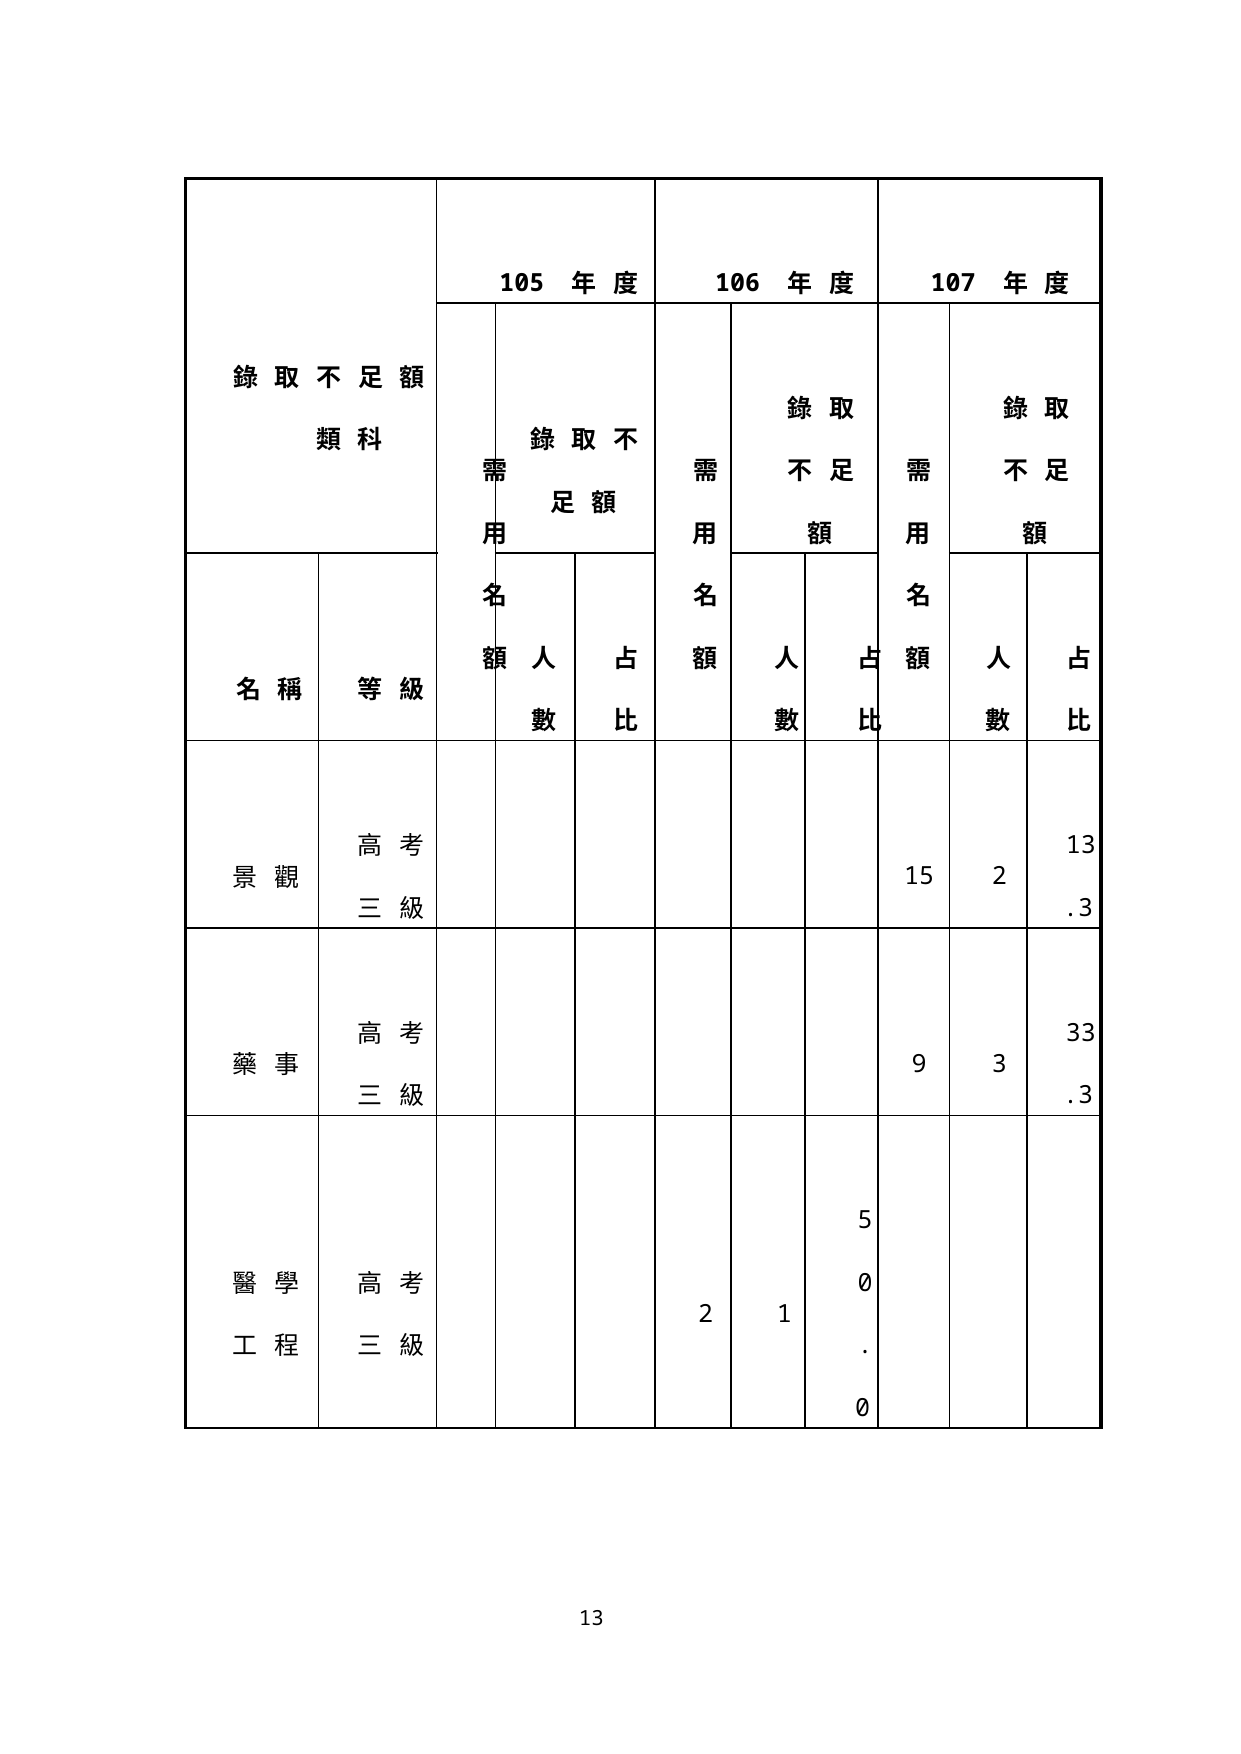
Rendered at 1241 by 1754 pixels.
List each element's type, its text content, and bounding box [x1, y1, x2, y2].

table_cell 景觀 [187, 741, 318, 927]
table_cell [437, 1116, 495, 1427]
table_cell 13.3 [1028, 741, 1099, 927]
table_header 106年度 [656, 180, 877, 302]
table_cell [879, 1116, 949, 1427]
table_cell [950, 1116, 1026, 1427]
table_cell [732, 741, 804, 927]
table_cell 50.0 [806, 1116, 877, 1427]
table_cell 需用 名額 [879, 304, 949, 740]
table_cell 2 [656, 1116, 730, 1427]
table_header 錄取不足額類科 [187, 180, 436, 552]
table_cell 需用 名額 [437, 304, 495, 740]
table_cell [576, 1116, 654, 1427]
table_cell 需用 名額 [656, 304, 730, 740]
table_header 105年度 [437, 180, 654, 302]
table_cell [496, 741, 574, 927]
table_cell 占比 [1028, 554, 1099, 740]
table_cell [437, 741, 495, 927]
table_cell 3 [950, 929, 1026, 1115]
table_cell 高考三級 [319, 929, 436, 1115]
table_cell 人數 [732, 554, 804, 740]
table_cell 高考三級 [319, 741, 436, 927]
table_cell 1 [732, 1116, 804, 1427]
table_cell [1028, 1116, 1099, 1427]
table_cell 名稱 [187, 554, 318, 740]
table_cell [732, 929, 804, 1115]
table_header 107年度 [879, 180, 1099, 302]
table_cell 人數 [950, 554, 1026, 740]
table_cell 高考三級 [319, 1116, 436, 1427]
table_cell [656, 929, 730, 1115]
table_cell 錄取不足額 [496, 304, 654, 552]
table_cell 醫學工程 [187, 1116, 318, 1427]
table_cell 占比 [806, 554, 877, 740]
table_cell 2 [950, 741, 1026, 927]
table_cell [806, 929, 877, 1115]
table_cell 藥事 [187, 929, 318, 1115]
table_cell 9 [879, 929, 949, 1115]
table_cell [437, 929, 495, 1115]
table_cell [806, 741, 877, 927]
table_cell [576, 929, 654, 1115]
table_cell [496, 929, 574, 1115]
table_cell 占比 [576, 554, 654, 740]
table_cell 錄取不足額 [950, 304, 1099, 552]
table_cell 等級 [319, 554, 436, 740]
table_cell [496, 1116, 574, 1427]
table_cell 人數 [496, 554, 574, 740]
table_cell 33.3 [1028, 929, 1099, 1115]
table_cell 錄取不足額 [732, 304, 877, 552]
table_cell 15 [879, 741, 949, 927]
table_cell [576, 741, 654, 927]
table_cell [656, 741, 730, 927]
